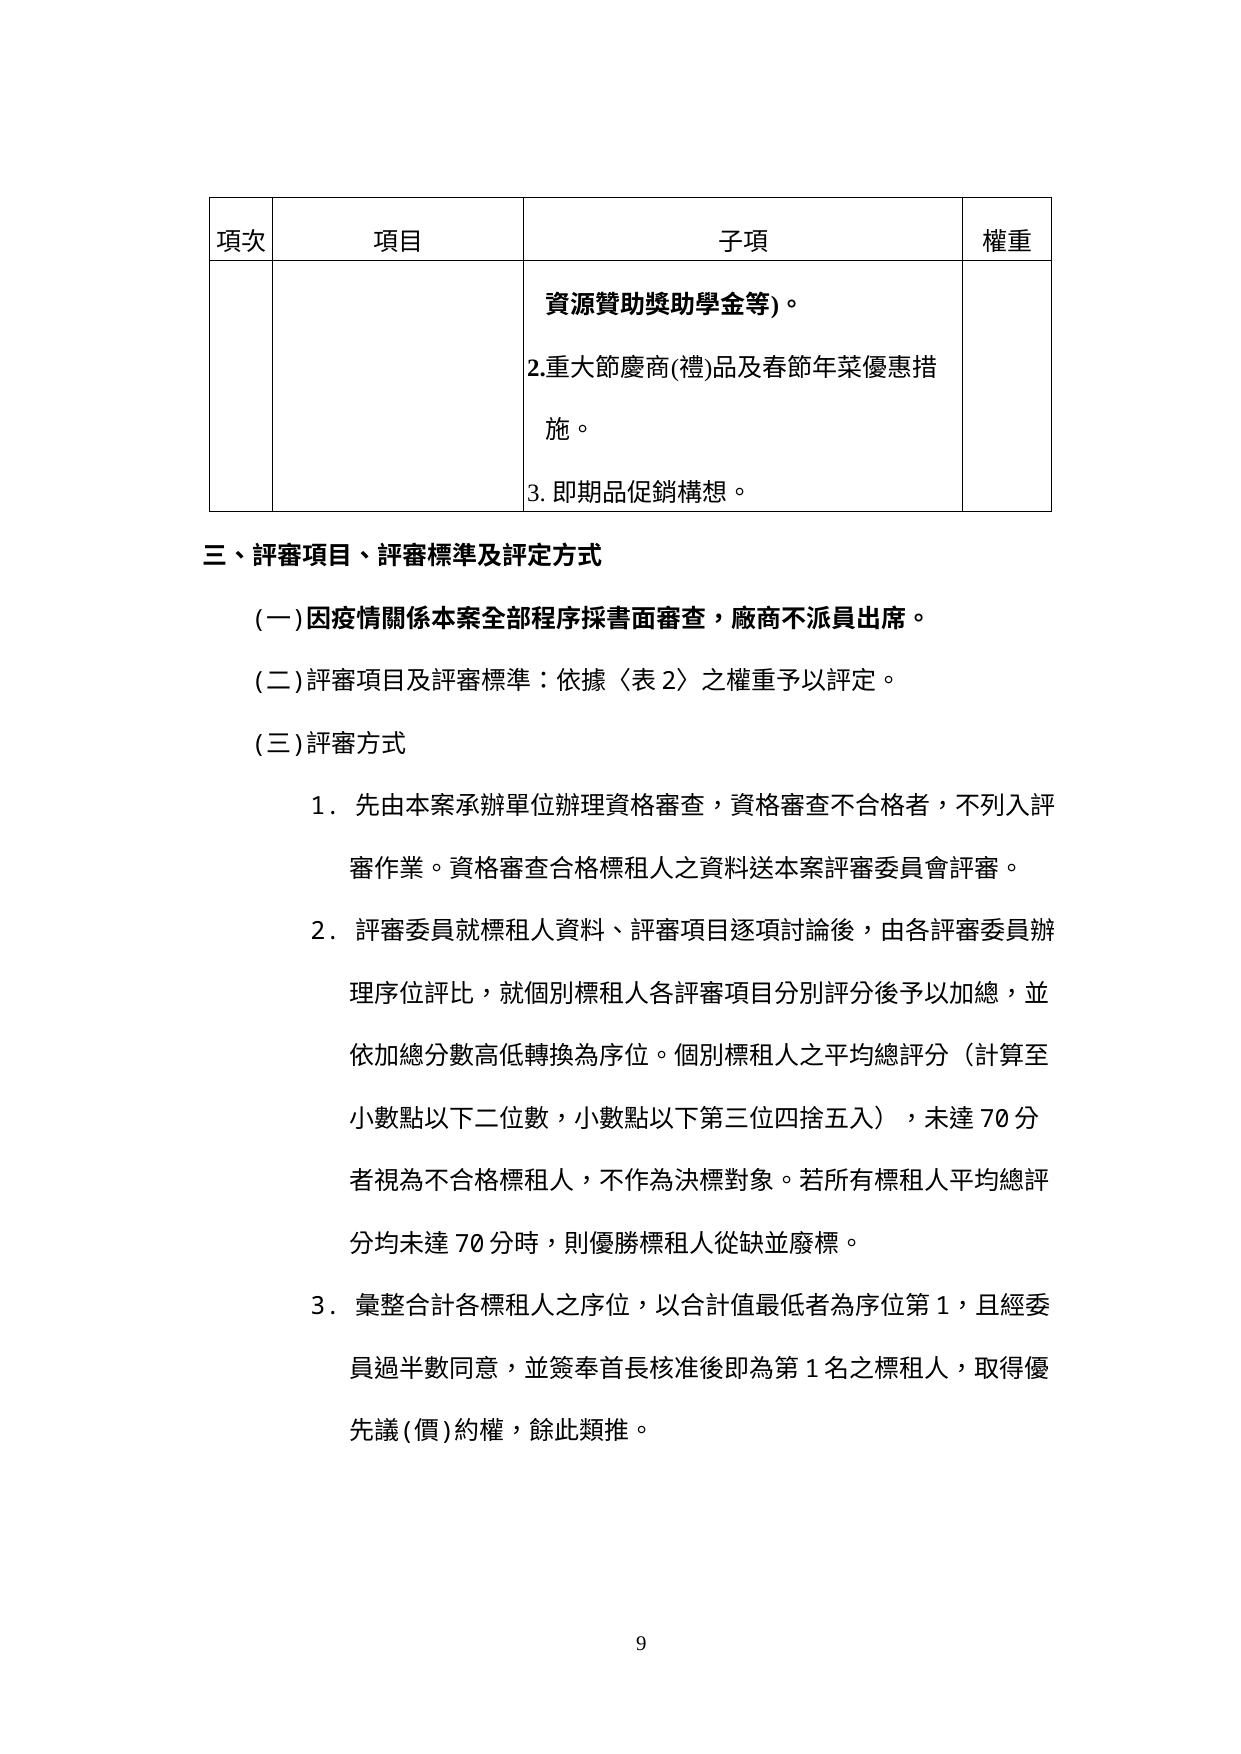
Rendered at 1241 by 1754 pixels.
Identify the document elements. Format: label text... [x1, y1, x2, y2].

text 2. 評審委員就標租人資料、評審項目逐項討論後，由各評審委員辦理序位評比，就個別標租人各評審項目分別評分後予以加總，並依加總分數高低轉換為序位。個別標租人之平均總評分（計算至小數點以下二位數，小數點以下第三位四捨五入），未達70分者視為不合格標租人，不作為決標對象。若所有標租人平均總評分均未達70分時，則優勝標租人從缺並廢標。 [310, 887, 1063, 1262]
table_cell 資源贊助獎助學金等)。 2.重大節慶商(禮)品及春節年菜優惠措施。 3. 即期品促銷構想。 [524, 261, 962, 511]
table_cell [210, 261, 272, 511]
text 3. 彙整合計各標租人之序位，以合計值最低者為序位第1，且經委員過半數同意，並簽奉首長核准後即為第1名之標租人，取得優先議(價)約權，餘此類推。 [310, 1262, 1063, 1450]
table_header 權重 [963, 198, 1051, 260]
text (三)評審方式 [251, 700, 1063, 762]
table_cell [273, 261, 523, 511]
table_header 子項 [524, 198, 962, 260]
table_header 項次 [210, 198, 272, 260]
table_cell [963, 261, 1051, 511]
table_header 項目 [273, 198, 523, 260]
text 三、評審項目、評審標準及評定方式 [202, 512, 1240, 575]
text (一)因疫情關係本案全部程序採書面審查，廠商不派員出席。 [251, 575, 1063, 637]
text 1. 先由本案承辦單位辦理資格審查，資格審查不合格者，不列入評審作業。資格審查合格標租人之資料送本案評審委員會評審。 [310, 762, 1063, 887]
text (二)評審項目及評審標準：依據〈表2〉之權重予以評定。 [251, 637, 1063, 700]
